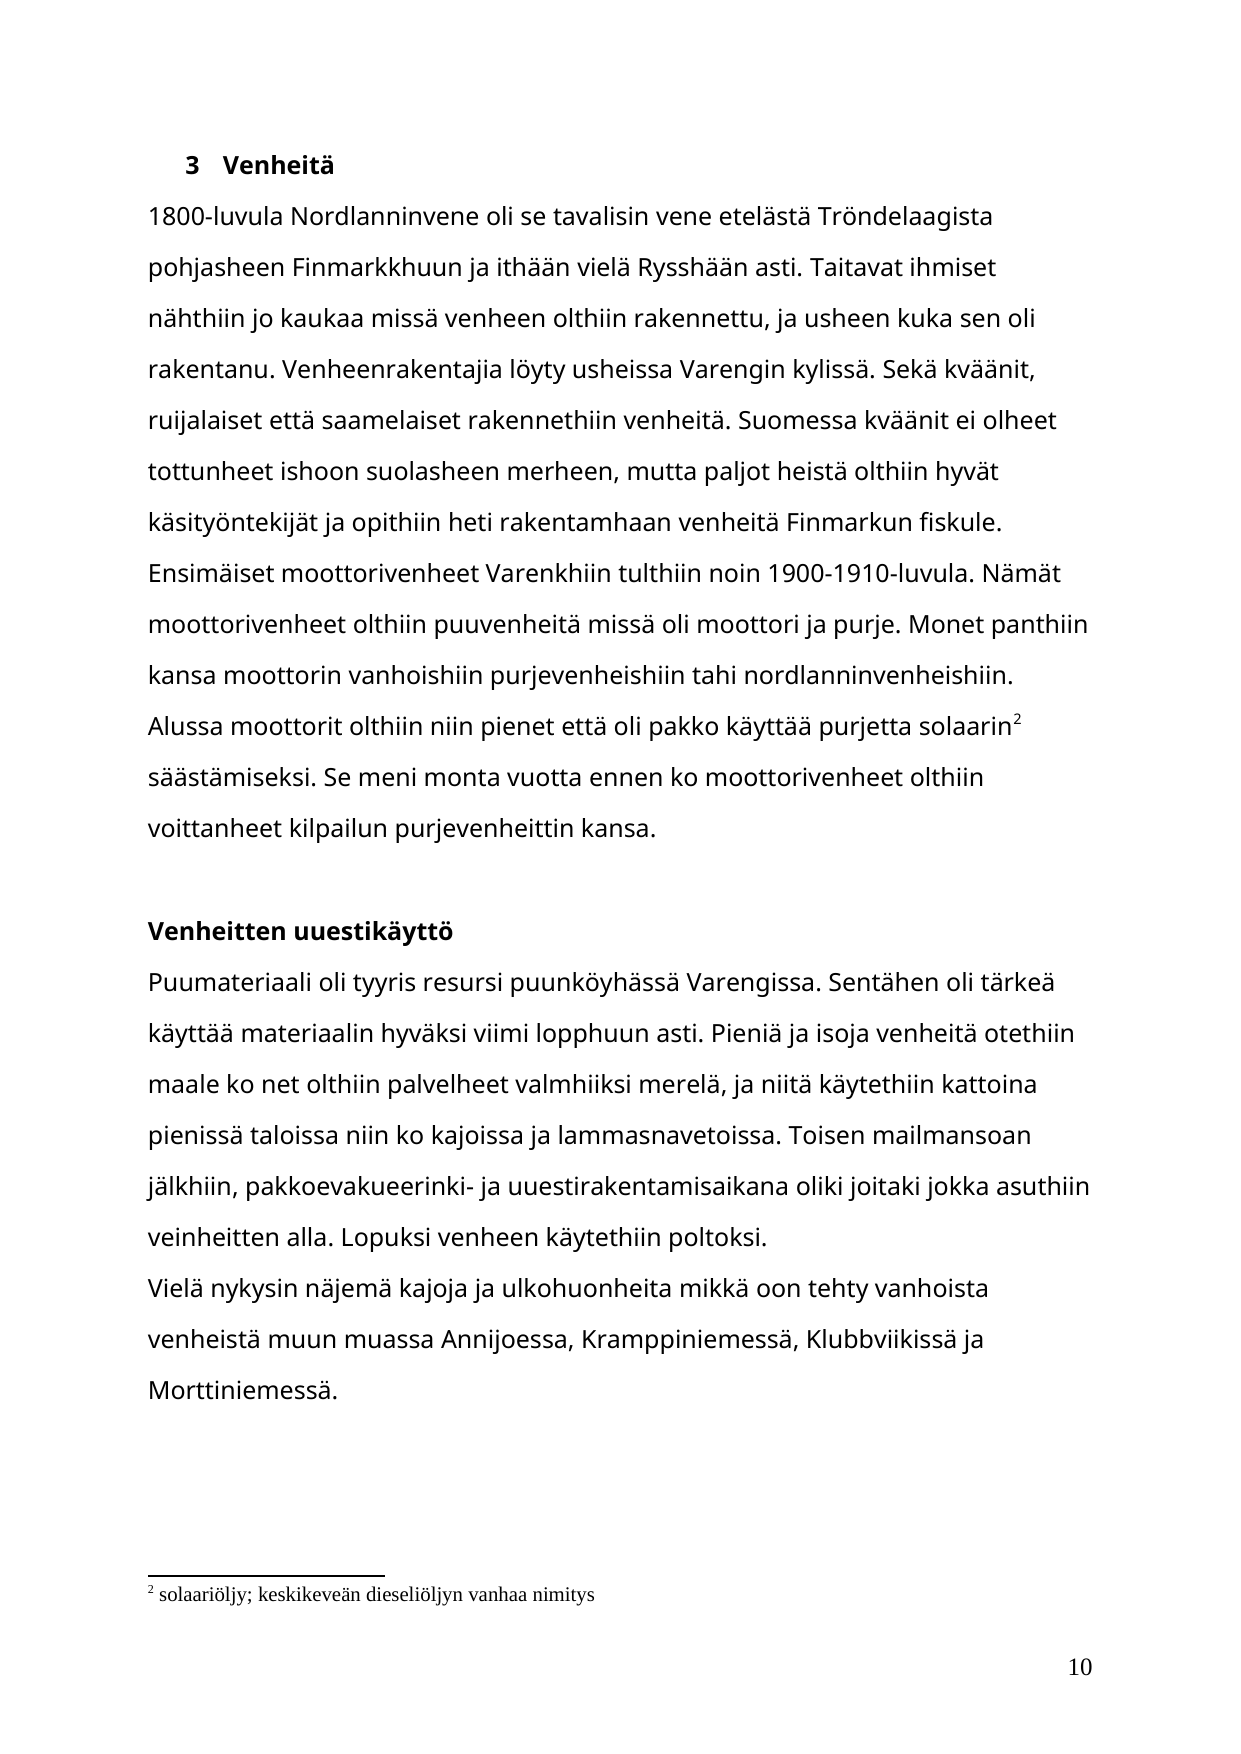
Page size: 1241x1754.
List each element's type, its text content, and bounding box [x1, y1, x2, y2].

text Vielä nykysin näjemä kajoja ja ulkohuonheita mikkä oon tehty vanhoista venheistä muun muassa Annijoessa, Kramppiniemessä, Klubbviikissä ja Morttiniemessä. [148, 1271, 1093, 1407]
text Puumateriaali oli tyyris resursi puunköyhässä Varengissa. Sentähen oli tärkeä käyttää materiaalin hyväksi viimi lopphuun asti. Pieniä ja isoja venheitä otethiin maale ko net olthiin palvelheet valmhiiksi merelä, ja niitä käytethiin kattoina pienissä taloissa niin ko kajoissa ja lammasnavetoissa. Toisen mailmansoan jälkhiin, pakkoevakueerinki- ja uuestirakentamisaikana oliki joitaki jokka asuthiin veinheitten alla. Lopuksi venheen käytethiin poltoksi. [148, 964, 1093, 1253]
text solaariöljy; keskikeveän dieseliöljyn vanhaa nimitys [148, 1582, 1093, 1606]
text Venheitten uuestikäyttö [148, 913, 1093, 947]
text Ensimäiset moottorivenheet Varenkhiin tulthiin noin 1900-1910-luvula. Nämät moottorivenheet olthiin puuvenheitä missä oli moottori ja purje. Monet panthiin kansa moottorin vanhoishiin purjevenheishiin tahi nordlanninvenheishiin. Alussa moottorit olthiin niin pienet että oli pakko käyttää purjetta solaarin säästämiseksi. Se meni monta vuotta ennen ko moottorivenheet olthiin voittanheet kilpailun purjevenheittin kansa. [148, 556, 1093, 845]
text 1800-luvula Nordlanninvene oli se tavalisin vene etelästä Tröndelaagista pohjasheen Finmarkkhuun ja ithään vielä Rysshään asti. Taitavat ihmiset nähthiin jo kaukaa missä venheen olthiin rakennettu, ja usheen kuka sen oli rakentanu. Venheenrakentajia löyty usheissa Varengin kylissä. Sekä kväänit, ruijalaiset että saamelaiset rakennethiin venheitä. Suomessa kväänit ei olheet tottunheet ishoon suolasheen merheen, mutta paljot heistä olthiin hyvät käsityöntekijät ja opithiin heti rakentamhaan venheitä Finmarkun fiskule. [148, 199, 1093, 539]
list Venheitä [185, 148, 1093, 182]
